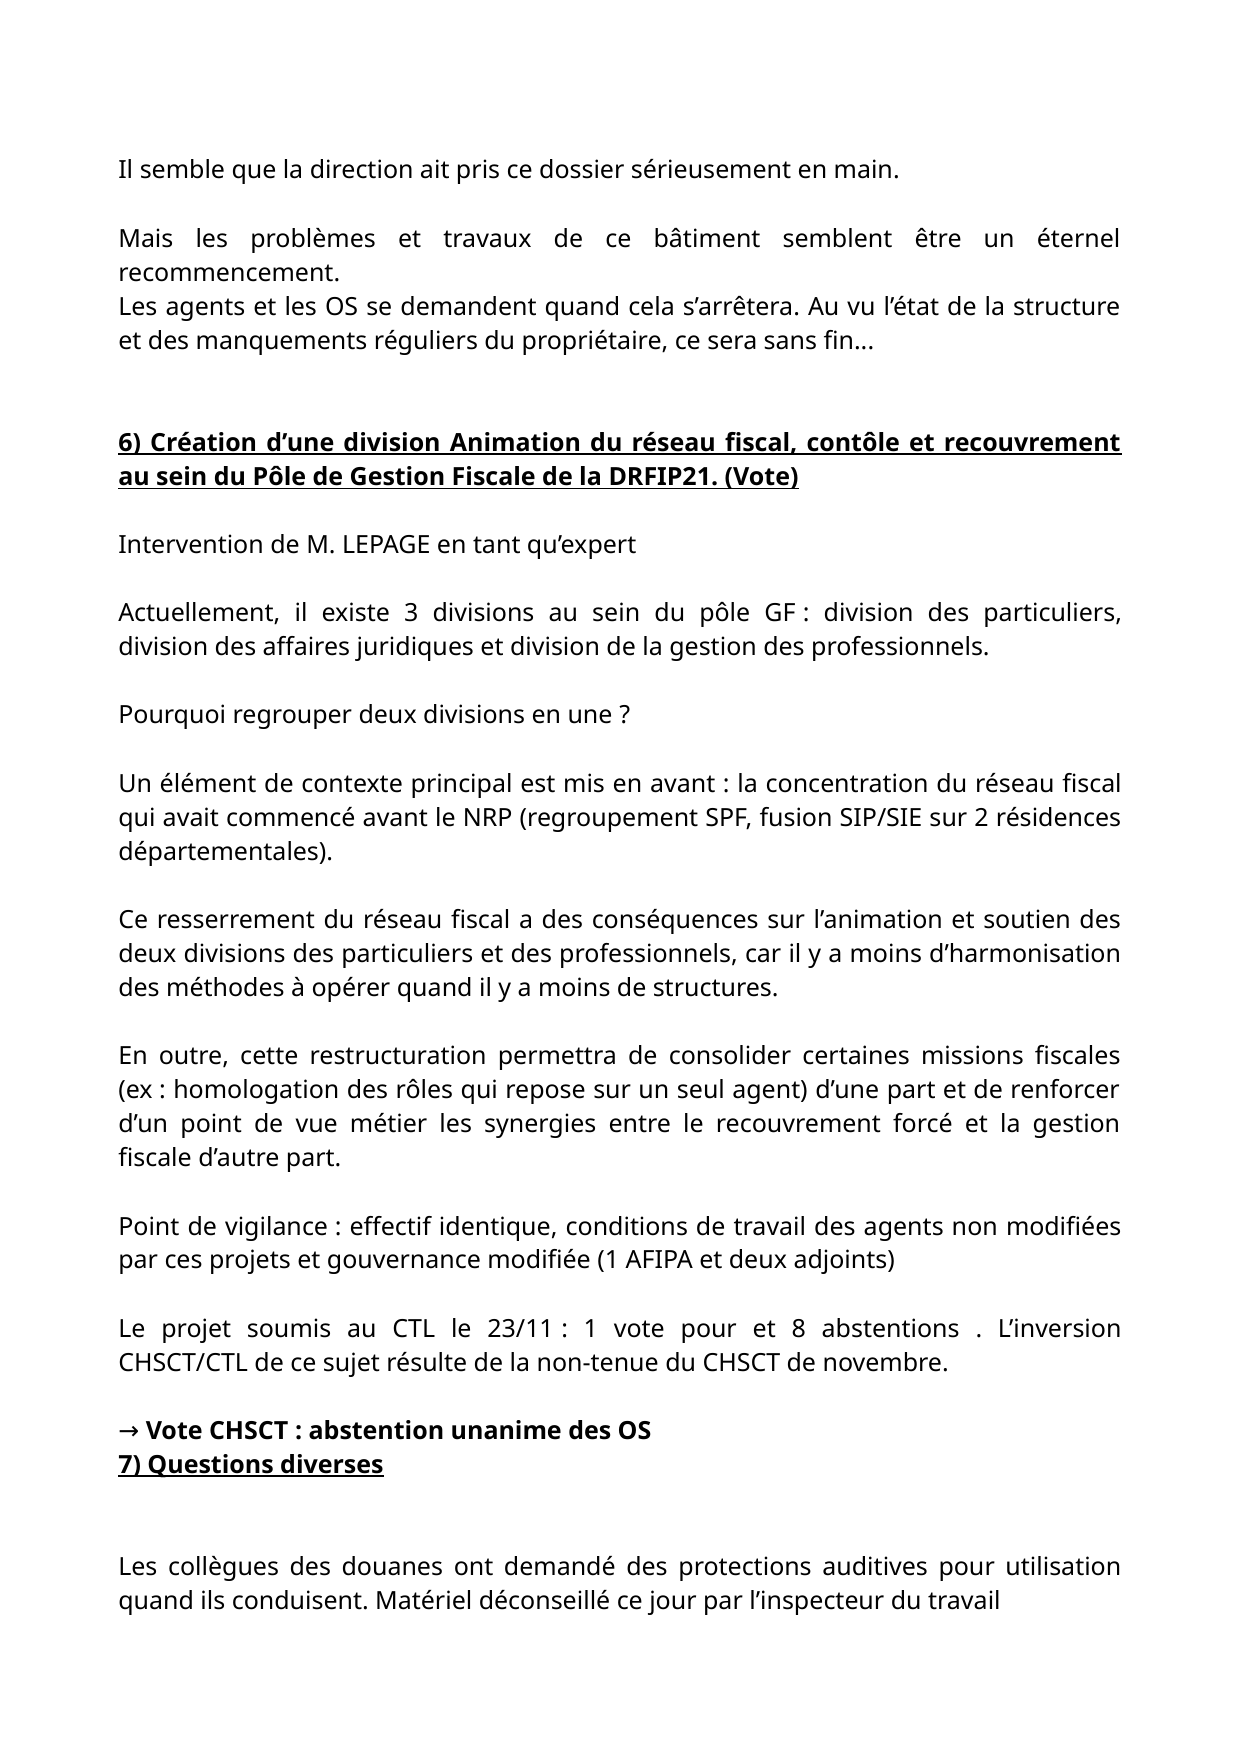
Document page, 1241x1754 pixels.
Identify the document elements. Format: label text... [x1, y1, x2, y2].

text → Vote CHSCT : abstention unanime des OS [118, 1412, 1122, 1447]
text Il semble que la direction ait pris ce dossier sérieusement en main. [118, 152, 1122, 186]
text 6) Création d’une division Animation du réseau fiscal, contôle et recouvrement [118, 425, 1122, 453]
text Ce resserrement du réseau fiscal a des conséquences sur l’animation et soutien des deux divisions des particuliers et des professionnels, car il y a moins d’harmonisation des méthodes à opérer quand il y a moins de structures. [118, 902, 1122, 1004]
text Les collègues des douanes ont demandé des protections auditives pour utilisation quand ils conduisent. Matériel déconseillé ce jour par l’inspecteur du travail [118, 1549, 1122, 1617]
text au sein du Pôle de Gestion Fiscale de la DRFIP21. (Vote) [118, 455, 1122, 493]
text Pourquoi regrouper deux divisions en une ? [118, 697, 1122, 731]
text En outre, cette restructuration permettra de consolider certaines missions fiscales (ex : homologation des rôles qui repose sur un seul agent) d’une part et de renforcer d’un point de vue métier les synergies entre le recouvrement forcé et la gestion fiscale d’autre part. [118, 1038, 1122, 1174]
text Point de vigilance : effectif identique, conditions de travail des agents non modifiées par ces projets et gouvernance modifiée (1 AFIPA et deux adjoints) [118, 1208, 1122, 1276]
text Les agents et les OS se demandent quand cela s’arrêtera. Au vu l’état de la structure et des manquements réguliers du propriétaire, ce sera sans fin... [118, 288, 1122, 357]
text Le projet soumis au CTL le 23/11 : 1 vote pour et 8 abstentions . L’inversion CHSCT/CTL de ce sujet résulte de la non-tenue du CHSCT de novembre. [118, 1310, 1122, 1378]
text Intervention de M. LEPAGE en tant qu’expert [118, 527, 1122, 561]
text Mais les problèmes et travaux de ce bâtiment semblent être un éternel recommencement. [118, 220, 1122, 288]
text Actuellement, il existe 3 divisions au sein du pôle GF : division des particuliers, division des affaires juridiques et division de la gestion des professionnels. [118, 595, 1122, 663]
text 7) Questions diverses [118, 1447, 1122, 1481]
text Un élément de contexte principal est mis en avant : la concentration du réseau fiscal qui avait commencé avant le NRP (regroupement SPF, fusion SIP/SIE sur 2 résidences départementales). [118, 765, 1122, 867]
